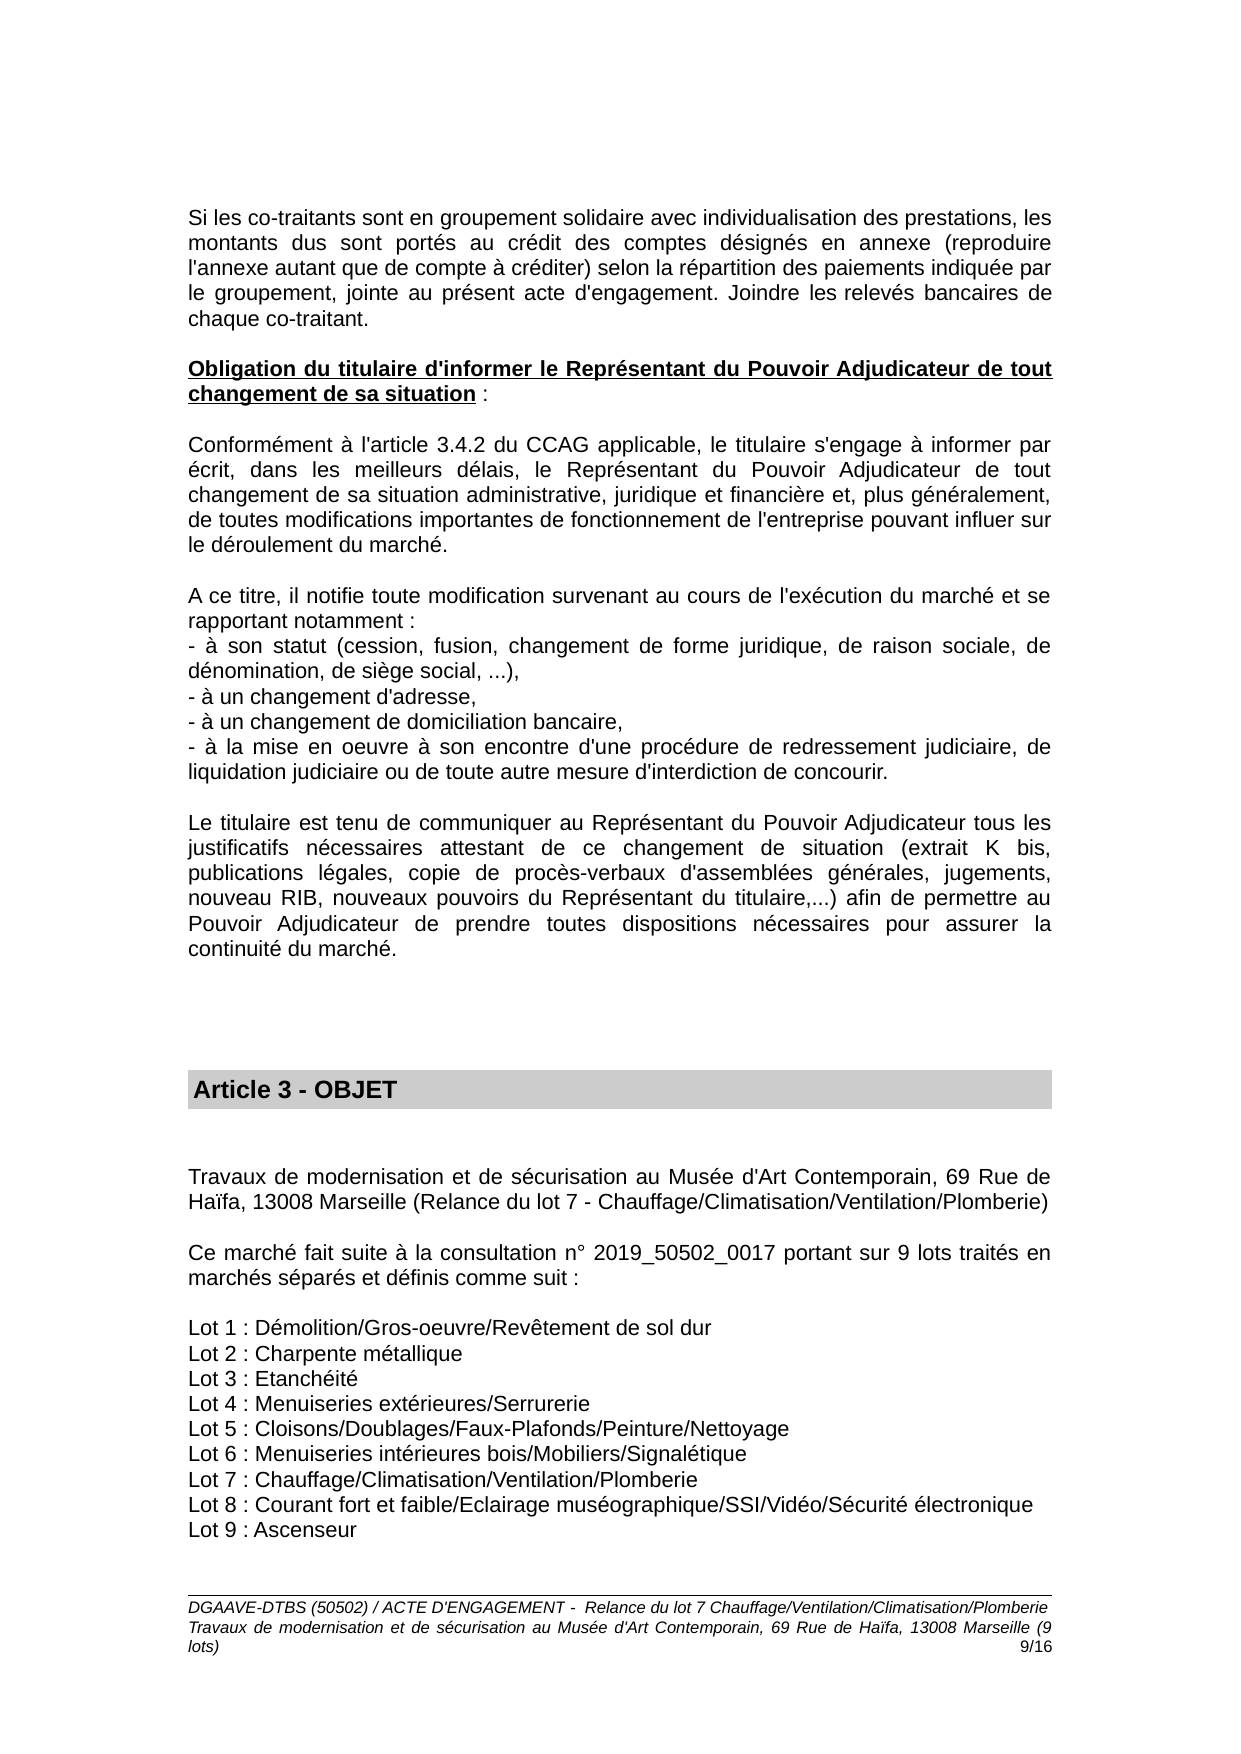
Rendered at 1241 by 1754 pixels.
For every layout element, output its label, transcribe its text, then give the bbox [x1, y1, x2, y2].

text Lot 2 : Charpente métallique [188, 1340, 1052, 1366]
text Travaux de modernisation et de sécurisation au Musée d'Art Contemporain, 69 Rue de Haïfa, 13008 Marseille (Relance du lot 7 - Chauffage/Climatisation/Ventilation/Plomberie) [188, 1164, 1052, 1214]
text Lot 7 : Chauffage/Climatisation/Ventilation/Plomberie [188, 1466, 1052, 1492]
text - à un changement d'adresse, [188, 683, 1052, 709]
text Ce marché fait suite à la consultation n° 2019_50502_0017 portant sur 9 lots traités en marchés séparés et définis comme suit : [188, 1239, 1052, 1290]
text Lot 8 : Courant fort et faible/Eclairage muséographique/SSI/Vidéo/Sécurité électronique [188, 1492, 1052, 1517]
text A ce titre, il notifie toute modification survenant au cours de l'exécution du marché et se rapportant notamment : [188, 583, 1052, 633]
subtitle OBJET [190, 1073, 1050, 1107]
text Obligation du titulaire d'informer le Représentant du Pouvoir Adjudicateur de tout [188, 356, 1052, 378]
text Si les co-traitants sont en groupement solidaire avec individualisation des prestations, les montants dus sont portés au crédit des comptes désignés en annexe (reproduire l'annexe autant que de compte à créditer) selon la répartition des paiements indiquée par le groupement, jointe au présent acte d'engagement. Joindre les relevés bancaires de chaque co-traitant. [188, 204, 1052, 331]
text - à un changement de domiciliation bancaire, [188, 709, 1052, 734]
text Lot 6 : Menuiseries intérieures bois/Mobiliers/Signalétique [188, 1441, 1052, 1466]
text Lot 9 : Ascenseur [188, 1517, 1052, 1542]
text Le titulaire est tenu de communiquer au Représentant du Pouvoir Adjudicateur tous les justificatifs nécessaires attestant de ce changement de situation (extrait K bis, publications légales, copie de procès-verbaux d'assemblées générales, jugements, nouveau RIB, nouveaux pouvoirs du Représentant du titulaire,...) afin de permettre au Pouvoir Adjudicateur de prendre toutes dispositions nécessaires pour assurer la continuité du marché. [188, 809, 1052, 961]
text Lot 1 : Démolition/Gros-oeuvre/Revêtement de sol dur [188, 1315, 1052, 1340]
text - à la mise en oeuvre à son encontre d'une procédure de redressement judiciaire, de liquidation judiciaire ou de toute autre mesure d'interdiction de concourir. [188, 734, 1052, 784]
text Lot 5 : Cloisons/Doublages/Faux-Plafonds/Peinture/Nettoyage [188, 1416, 1052, 1441]
text changement de sa situation : [188, 379, 1052, 406]
text Lot 4 : Menuiseries extérieures/Serrurerie [188, 1391, 1052, 1416]
text Lot 3 : Etanchéité [188, 1366, 1052, 1391]
text Conformément à l'article 3.4.2 du CCAG applicable, le titulaire s'engage à informer par écrit, dans les meilleurs délais, le Représentant du Pouvoir Adjudicateur de tout changement de sa situation administrative, juridique et financière et, plus généralement, de toutes modifications importantes de fonctionnement de l'entreprise pouvant influer sur le déroulement du marché. [188, 431, 1052, 557]
text - à son statut (cession, fusion, changement de forme juridique, de raison sociale, de dénomination, de siège social, ...), [188, 633, 1052, 683]
